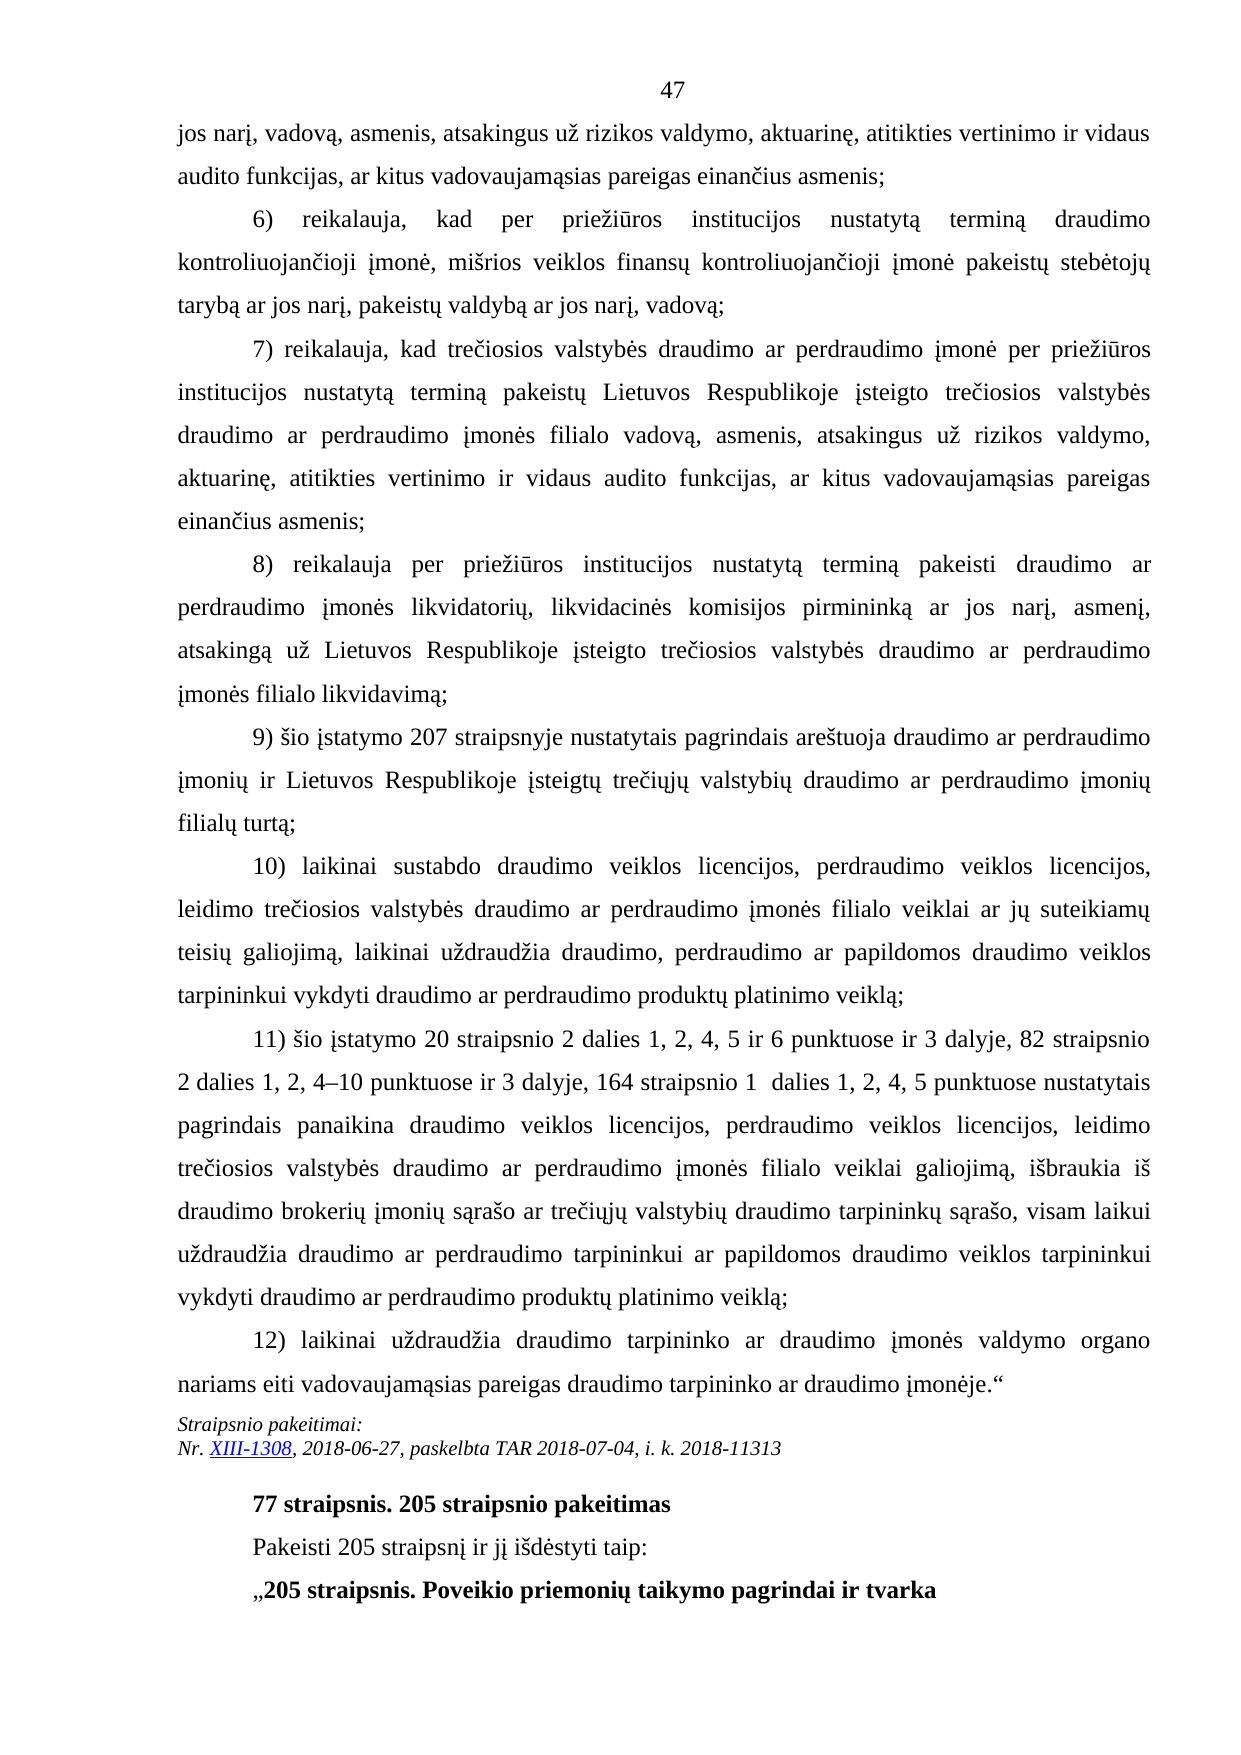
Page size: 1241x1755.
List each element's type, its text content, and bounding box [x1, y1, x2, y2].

text 12) laikinai uždraudžia draudimo tarpininko ar draudimo įmonės valdymo organo nariams eiti vadovaujamąsias pareigas draudimo tarpininko ar draudimo įmonėje.“ [177, 1326, 1152, 1397]
text 9) šio įstatymo 207 straipsnyje nustatytais pagrindais areštuoja draudimo ar perdraudimo įmonių ir Lietuvos Respublikoje įsteigtų trečiųjų valstybių draudimo ar perdraudimo įmonių filialų turtą; [177, 722, 1152, 837]
text jos narį, vadovą, asmenis, atsakingus už rizikos valdymo, aktuarinę, atitikties vertinimo ir vidaus audito funkcijas, ar kitus vadovaujamąsias pareigas einančius asmenis; [177, 118, 1152, 190]
text Straipsnio pakeitimai: [177, 1412, 1152, 1436]
text 6) reikalauja, kad per priežiūros institucijos nustatytą terminą draudimo kontroliuojančioji įmonė, mišrios veiklos finansų kontroliuojančioji įmonė pakeistų stebėtojų tarybą ar jos narį, pakeistų valdybą ar jos narį, vadovą; [177, 204, 1152, 319]
text 77 straipsnis. 205 straipsnio pakeitimas [177, 1489, 1152, 1517]
text Pakeisti 205 straipsnį ir jį išdėstyti taip: [177, 1532, 1152, 1561]
text 11) šio įstatymo 20 straipsnio 2 dalies 1, 2, 4, 5 ir 6 punktuose ir 3 dalyje, 82 straipsnio 2 dalies 1, 2, 4–10 punktuose ir 3 dalyje, 164 straipsnio 1 dalies 1, 2, 4, 5 punktuose nustatytais pagrindais panaikina draudimo veiklos licencijos, perdraudimo veiklos licencijos, leidimo trečiosios valstybės draudimo ar perdraudimo įmonės filialo veiklai galiojimą, išbraukia iš draudimo brokerių įmonių sąrašo ar trečiųjų valstybių draudimo tarpininkų sąrašo, visam laikui uždraudžia draudimo ar perdraudimo tarpininkui ar papildomos draudimo veiklos tarpininkui vykdyti draudimo ar perdraudimo produktų platinimo veiklą; [177, 1024, 1152, 1311]
text 8) reikalauja per priežiūros institucijos nustatytą terminą pakeisti draudimo ar perdraudimo įmonės likvidatorių, likvidacinės komisijos pirmininką ar jos narį, asmenį, atsakingą už Lietuvos Respublikoje įsteigto trečiosios valstybės draudimo ar perdraudimo įmonės filialo likvidavimą; [177, 549, 1152, 707]
text Nr. XIII-1308, 2018-06-27, paskelbta TAR 2018-07-04, i. k. 2018-11313 [177, 1436, 1152, 1460]
text 7) reikalauja, kad trečiosios valstybės draudimo ar perdraudimo įmonė per priežiūros institucijos nustatytą terminą pakeistų Lietuvos Respublikoje įsteigto trečiosios valstybės draudimo ar perdraudimo įmonės filialo vadovą, asmenis, atsakingus už rizikos valdymo, aktuarinę, atitikties vertinimo ir vidaus audito funkcijas, ar kitus vadovaujamąsias pareigas einančius asmenis; [177, 334, 1152, 535]
text 10) laikinai sustabdo draudimo veiklos licencijos, perdraudimo veiklos licencijos, leidimo trečiosios valstybės draudimo ar perdraudimo įmonės filialo veiklai ar jų suteikiamų teisių galiojimą, laikinai uždraudžia draudimo, perdraudimo ar papildomos draudimo veiklos tarpininkui vykdyti draudimo ar perdraudimo produktų platinimo veiklą; [177, 851, 1152, 1009]
text „205 straipsnis. Poveikio priemonių taikymo pagrindai ir tvarka [177, 1575, 1152, 1604]
